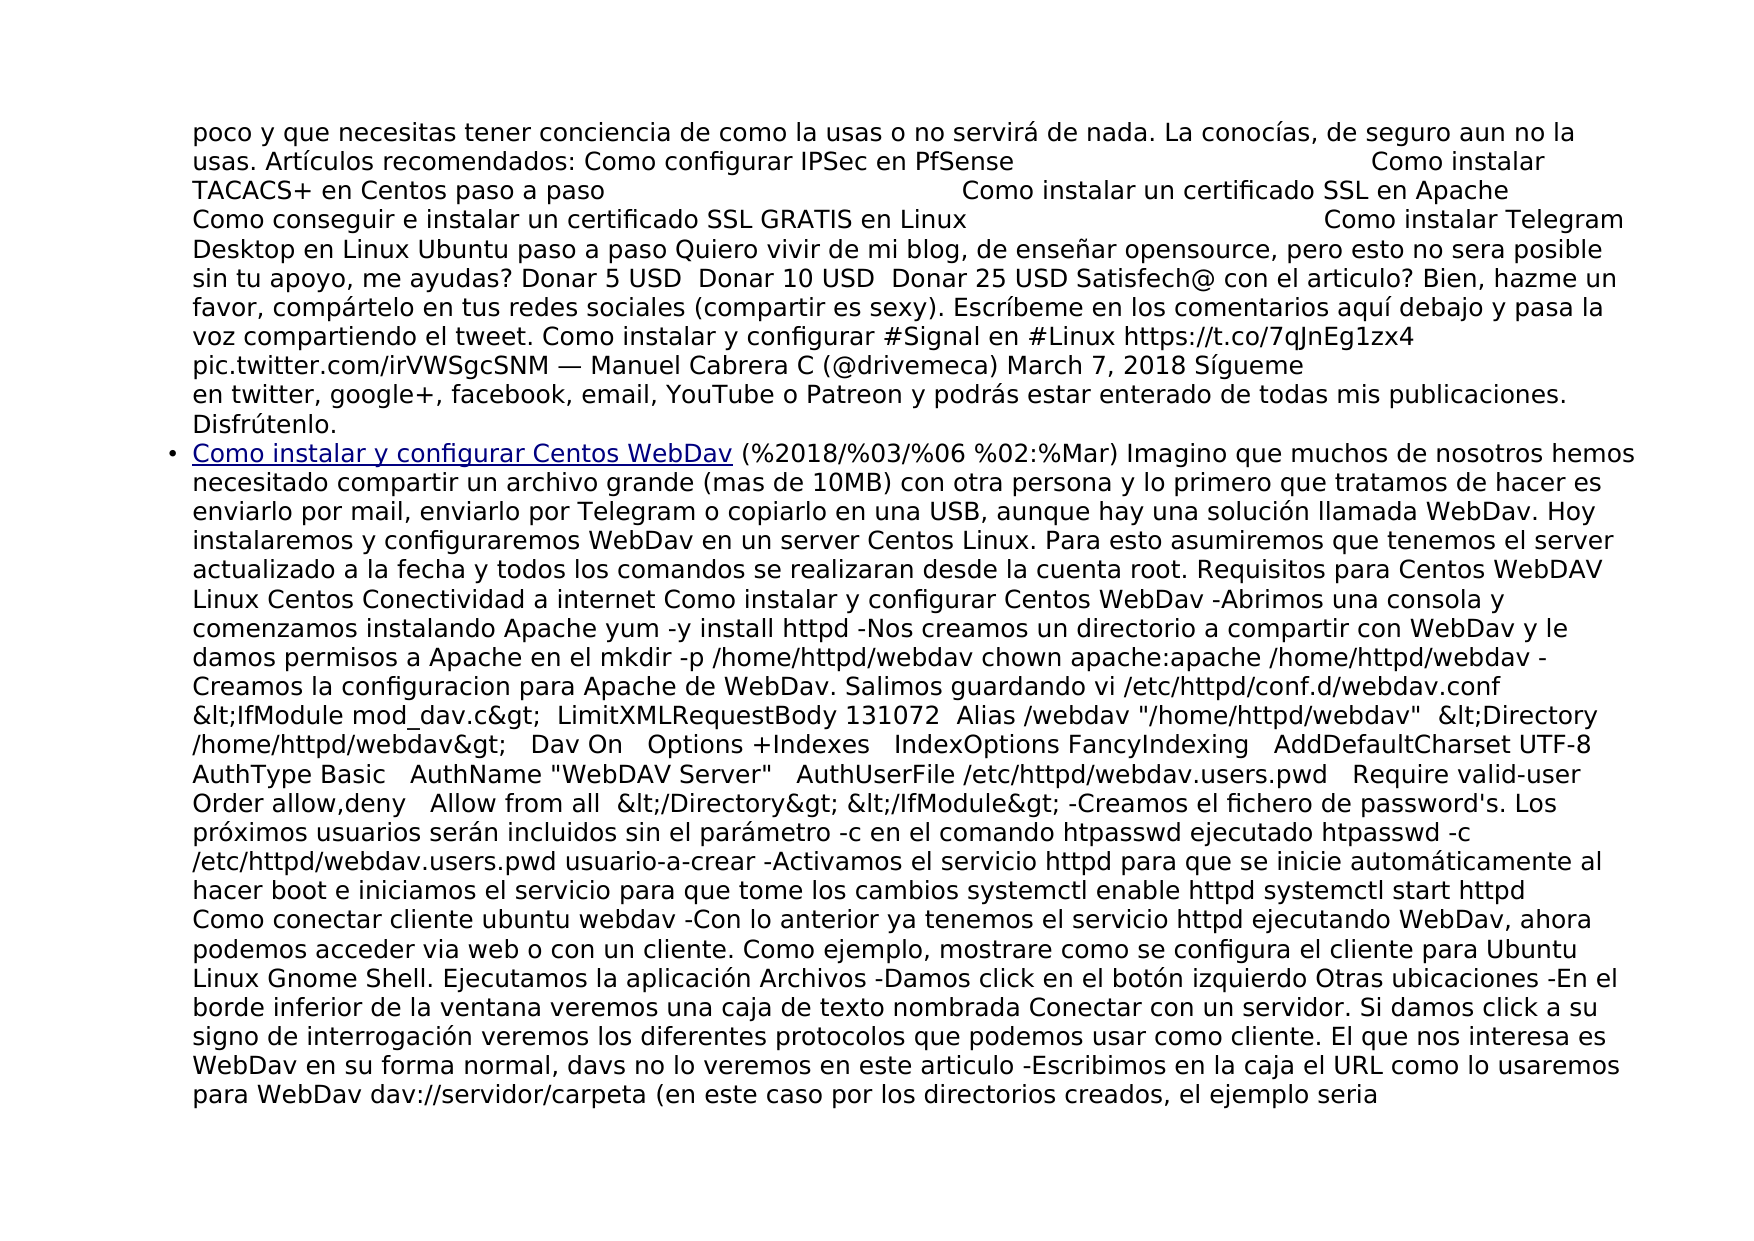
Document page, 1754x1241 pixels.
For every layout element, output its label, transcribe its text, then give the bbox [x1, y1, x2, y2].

list Como instalar y configurar Centos WebDav (%2018/%03/%06 %02:%Mar) Imagino que muchos de nosotros hemos necesitado compartir un archivo grande (mas de 10MB) con otra persona y lo primero que tratamos de hacer es enviarlo por mail, enviarlo por Telegram o copiarlo en una USB, aunque hay una solución llamada WebDav. Hoy instalaremos y configuraremos WebDav en un server Centos Linux. Para esto asumiremos que tenemos el server actualizado a la fecha y todos los comandos se realizaran desde la cuenta root. Requisitos para Centos WebDAV Linux Centos Conectividad a internet Como instalar y configurar Centos WebDav -Abrimos una consola y comenzamos instalando Apache yum -y install httpd -Nos creamos un directorio a compartir con WebDav y le damos permisos a Apache en el mkdir -p /home/httpd/webdav chown apache:apache /home/httpd/webdav -Creamos la configuracion para Apache de WebDav. Salimos guardando vi /etc/httpd/conf.d/webdav.conf &lt;IfModule mod_dav.c&gt; LimitXMLRequestBody 131072 Alias /webdav "/home/httpd/webdav" &lt;Directory /home/httpd/webdav&gt; Dav On Options +Indexes IndexOptions FancyIndexing AddDefaultCharset UTF-8 AuthType Basic AuthName "WebDAV Server" AuthUserFile /etc/httpd/webdav.users.pwd Require valid-user Order allow,deny Allow from all &lt;/Directory&gt; &lt;/IfModule&gt; -Creamos el fichero de password's. Los próximos usuarios serán incluidos sin el parámetro -c en el comando htpasswd ejecutado htpasswd -c /etc/httpd/webdav.users.pwd usuario-a-crear -Activamos el servicio httpd para que se inicie automáticamente al hacer boot e iniciamos el servicio para que tome los cambios systemctl enable httpd systemctl start httpd Como conectar cliente ubuntu webdav -Con lo anterior ya tenemos el servicio httpd ejecutando WebDav, ahora podemos acceder via web o con un cliente. Como ejemplo, mostrare como se configura el cliente para Ubuntu Linux Gnome Shell. Ejecutamos la aplicación Archivos -Damos click en el botón izquierdo Otras ubicaciones -En el borde inferior de la ventana veremos una caja de texto nombrada Conectar con un servidor. Si damos click a su signo de interrogación veremos los diferentes protocolos que podemos usar como cliente. El que nos interesa es WebDav en su forma normal, davs no lo veremos en este articulo -Escribimos en la caja el URL como lo usaremos para WebDav dav://servidor/carpeta (en este caso por los directorios creados, el ejemplo seria [177, 439, 1636, 1110]
list poco y que necesitas tener conciencia de como la usas o no servirá de nada. La conocías, de seguro aun no la usas. Artículos recomendados: Como configurar IPSec en PfSense Como instalar TACACS+ en Centos paso a paso Como instalar un certificado SSL en Apache Como conseguir e instalar un certificado SSL GRATIS en Linux Como instalar Telegram Desktop en Linux Ubuntu paso a paso Quiero vivir de mi blog, de enseñar opensource, pero esto no sera posible sin tu apoyo, me ayudas? Donar 5 USD Donar 10 USD Donar 25 USD Satisfech@ con el articulo? Bien, hazme un favor, compártelo en tus redes sociales (compartir es sexy). Escríbeme en los comentarios aquí debajo y pasa la voz compartiendo el tweet. Como instalar y configurar #Signal en #Linux https://t.co/7qJnEg1zx4 pic.twitter.com/irVWSgcSNM — Manuel Cabrera C (@drivemeca) March 7, 2018 Sígueme en twitter, google+, facebook, email, YouTube o Patreon y podrás estar enterado de todas mis publicaciones. Disfrútenlo. [177, 118, 1636, 439]
